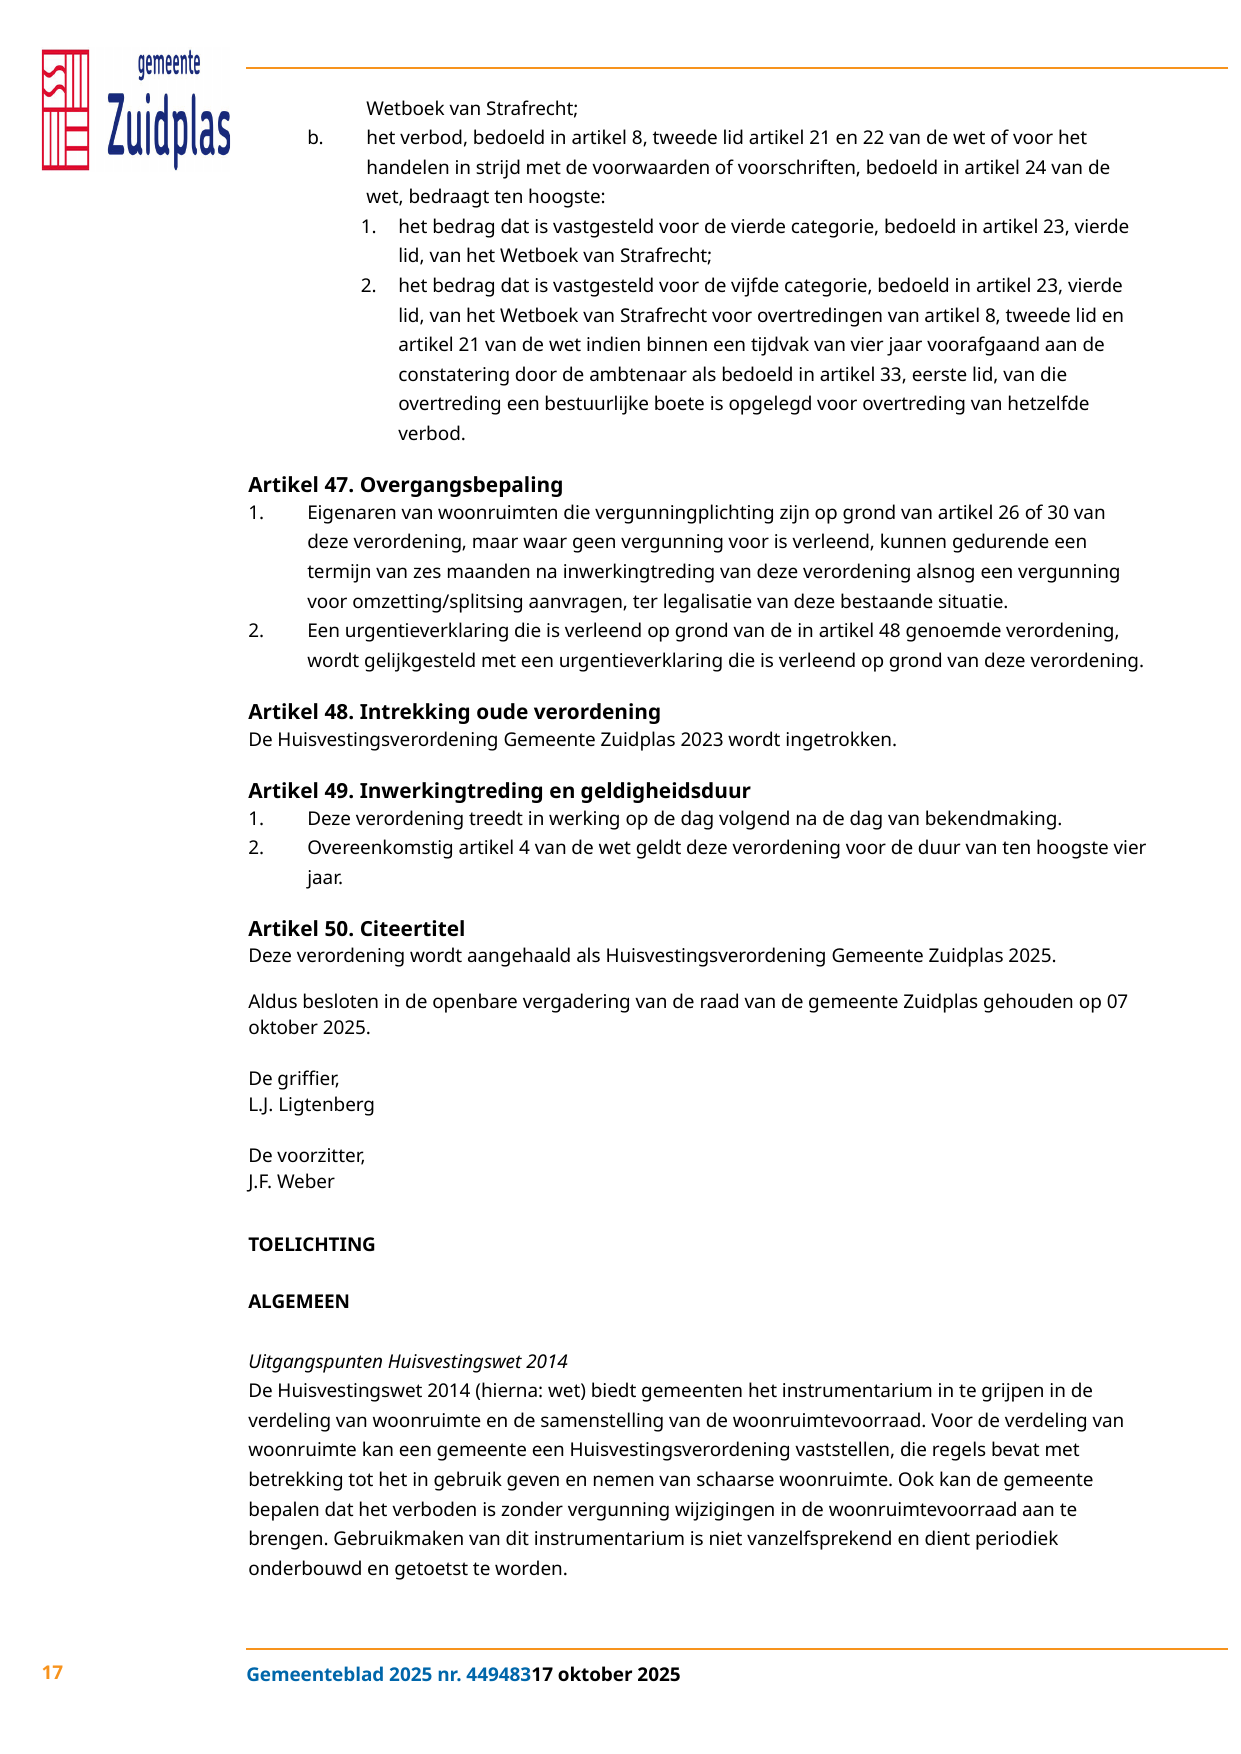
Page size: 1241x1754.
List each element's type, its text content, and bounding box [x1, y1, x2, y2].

text ALGEMEEN [248, 1289, 1152, 1314]
text J.F. Weber [248, 1168, 1152, 1194]
text L.J. Ligtenberg [248, 1091, 1152, 1117]
picture [41, 47, 231, 172]
text Artikel 49. Inwerkingtreding en geldigheidsduur [248, 776, 1152, 805]
text De Huisvestingsverordening Gemeente Zuidplas 2023 wordt ingetrokken. [248, 726, 1152, 752]
text Uitgangspunten Huisvestingswet 2014 [248, 1348, 1152, 1374]
list het bedrag dat is vastgesteld voor de vijfde categorie, bedoeld in artikel 23, vierde lid, van het Wetboek van Strafrecht voor overtredingen van artikel 8, tweede lid en artikel 21 van de wet indien binnen een tijdvak van vier jaar voorafgaand aan de constatering door de ambtenaar als bedoeld in artikel 33, eerste lid, van die overtreding een bestuurlijke boete is opgelegd voor overtreding van hetzelfde verbod. [361, 272, 1152, 446]
text De griffier, [248, 1066, 1152, 1091]
text Aldus besloten in de openbare vergadering van de raad van de gemeente Zuidplas gehouden op 07 oktober 2025. [248, 988, 1152, 1040]
list Wetboek van Strafrecht; [307, 95, 1152, 121]
list het verbod, bedoeld in artikel 8, tweede lid artikel 21 en 22 van de wet of voor het handelen in strijd met de voorwaarden of voorschriften, bedoeld in artikel 24 van de wet, bedraagt ten hoogste: [307, 124, 1152, 209]
text Artikel 47. Overgangsbepaling [248, 471, 1152, 499]
list Overeenkomstig artikel 4 van de wet geldt deze verordening voor de duur van ten hoogste vier jaar. [248, 834, 1152, 889]
list het bedrag dat is vastgesteld voor de vierde categorie, bedoeld in artikel 23, vierde lid, van het Wetboek van Strafrecht; [361, 213, 1152, 268]
list Deze verordening treedt in werking op de dag volgend na de dag van bekendmaking. [248, 805, 1152, 830]
text Deze verordening wordt aangehaald als Huisvestingsverordening Gemeente Zuidplas 2025. [248, 943, 1152, 968]
text De Huisvestingswet 2014 (hierna: wet) biedt gemeenten het instrumentarium in te grijpen in de verdeling van woonruimte en de samenstelling van de woonruimtevoorraad. Voor de verdeling van woonruimte kan een gemeente een Huisvestingsverordening vaststellen, die regels bevat met betrekking tot het in gebruik geven en nemen van schaarse woonruimte. Ook kan de gemeente bepalen dat het verboden is zonder vergunning wijzigingen in de woonruimtevoorraad aan te brengen. Gebruikmaken van dit instrumentarium is niet vanzelfsprekend en dient periodiek onderbouwd en getoetst te worden. [248, 1377, 1152, 1581]
text Artikel 48. Intrekking oude verordening [248, 697, 1152, 726]
list Eigenaren van woonruimten die vergunningplichting zijn op grond van artikel 26 of 30 van deze verordening, maar waar geen vergunning voor is verleend, kunnen gedurende een termijn van zes maanden na inwerkingtreding van deze verordening alsnog een vergunning voor omzetting/splitsing aanvragen, ter legalisatie van deze bestaande situatie. [248, 499, 1152, 613]
list Een urgentieverklaring die is verleend op grond van de in artikel 48 genoemde verordening, wordt gelijkgesteld met een urgentieverklaring die is verleend op grond van deze verordening. [248, 617, 1152, 673]
text De voorzitter, [248, 1143, 1152, 1168]
text TOELICHTING [248, 1220, 1152, 1259]
text Artikel 50. Citeertitel [248, 914, 1152, 943]
